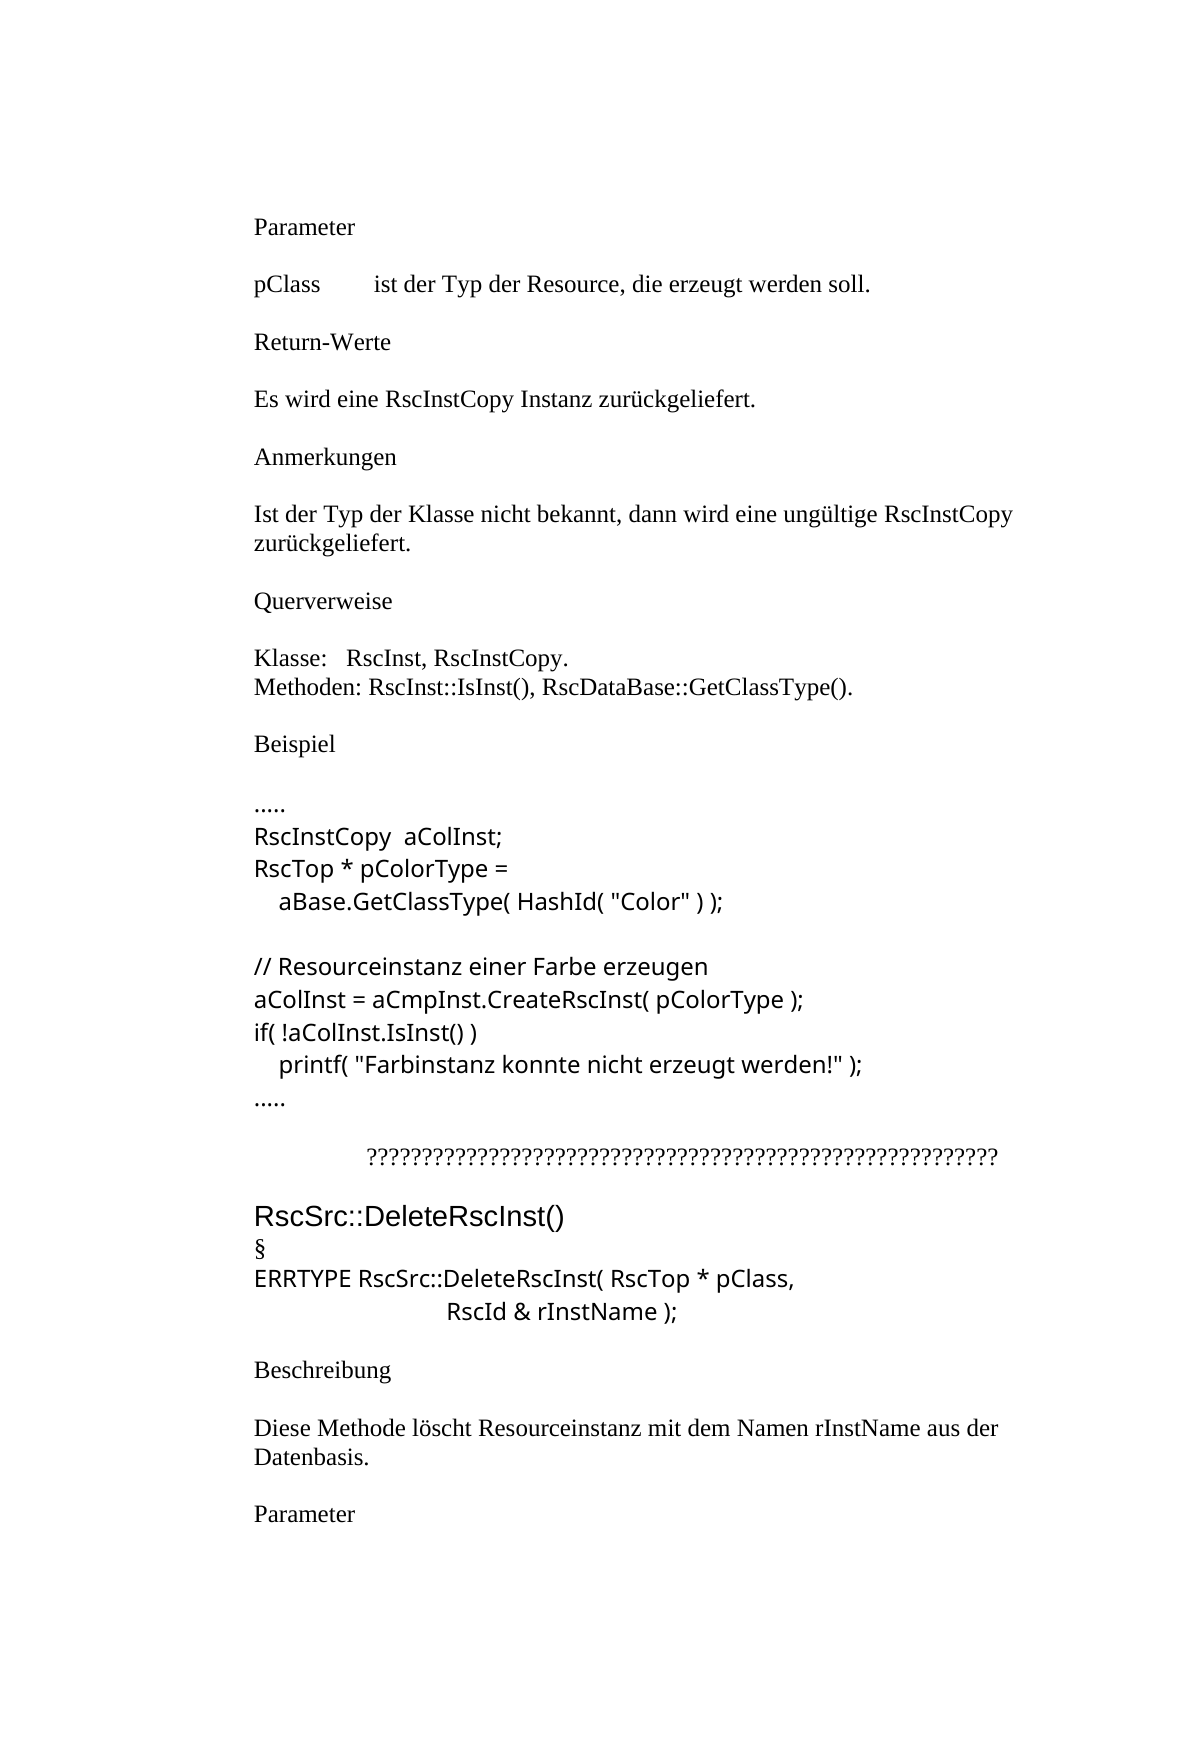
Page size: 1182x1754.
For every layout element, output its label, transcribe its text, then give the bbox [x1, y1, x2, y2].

list ..... [254, 787, 1110, 820]
subtitle RscSrc::DeleteRscInst() [254, 1199, 1110, 1233]
text Diese Methode löscht Resourceinstanz mit dem Namen rInstName aus der Datenbasis. [254, 1413, 1110, 1471]
text Beschreibung [254, 1356, 1110, 1384]
list ERRTYPE RscSrc::DeleteRscInst( RscTop * pClass, [254, 1262, 1110, 1294]
text Anmerkungen [254, 442, 1110, 471]
text Ist der Typ der Klasse nicht bekannt, dann wird eine ungültige RscInstCopy zurückgeliefert. [254, 499, 1110, 557]
text Es wird eine RscInstCopy Instanz zurückgeliefert. [254, 384, 1110, 413]
text Parameter [254, 1499, 1110, 1528]
list RscTop * pColorType = [254, 852, 1110, 885]
text § [254, 1233, 1110, 1262]
list ..... [254, 1081, 1110, 1113]
text ????????????????????????????????????????????????????????? [254, 1142, 1110, 1171]
list RscId & rInstName ); [254, 1294, 1110, 1327]
text Querverweise [254, 586, 1110, 614]
text Klasse: RscInst, RscInstCopy. [254, 643, 1110, 672]
list aBase.GetClassType( HashId( "Color" ) ); [254, 885, 1110, 917]
list aColInst = aCmpInst.CreateRscInst( pColorType ); [254, 983, 1110, 1015]
text Parameter [254, 212, 1110, 241]
text Return-Werte [254, 327, 1110, 356]
text pClass ist der Typ der Resource, die erzeugt werden soll. [254, 269, 1110, 298]
text Beispiel [254, 729, 1110, 758]
text Methoden: RscInst::IsInst(), RscDataBase::GetClassType(). [254, 672, 1110, 701]
list RscInstCopy aColInst; [254, 820, 1110, 852]
list printf( "Farbinstanz konnte nicht erzeugt werden!" ); [254, 1048, 1110, 1081]
list // Resourceinstanz einer Farbe erzeugen [254, 950, 1110, 983]
list if( !aColInst.IsInst() ) [254, 1015, 1110, 1048]
